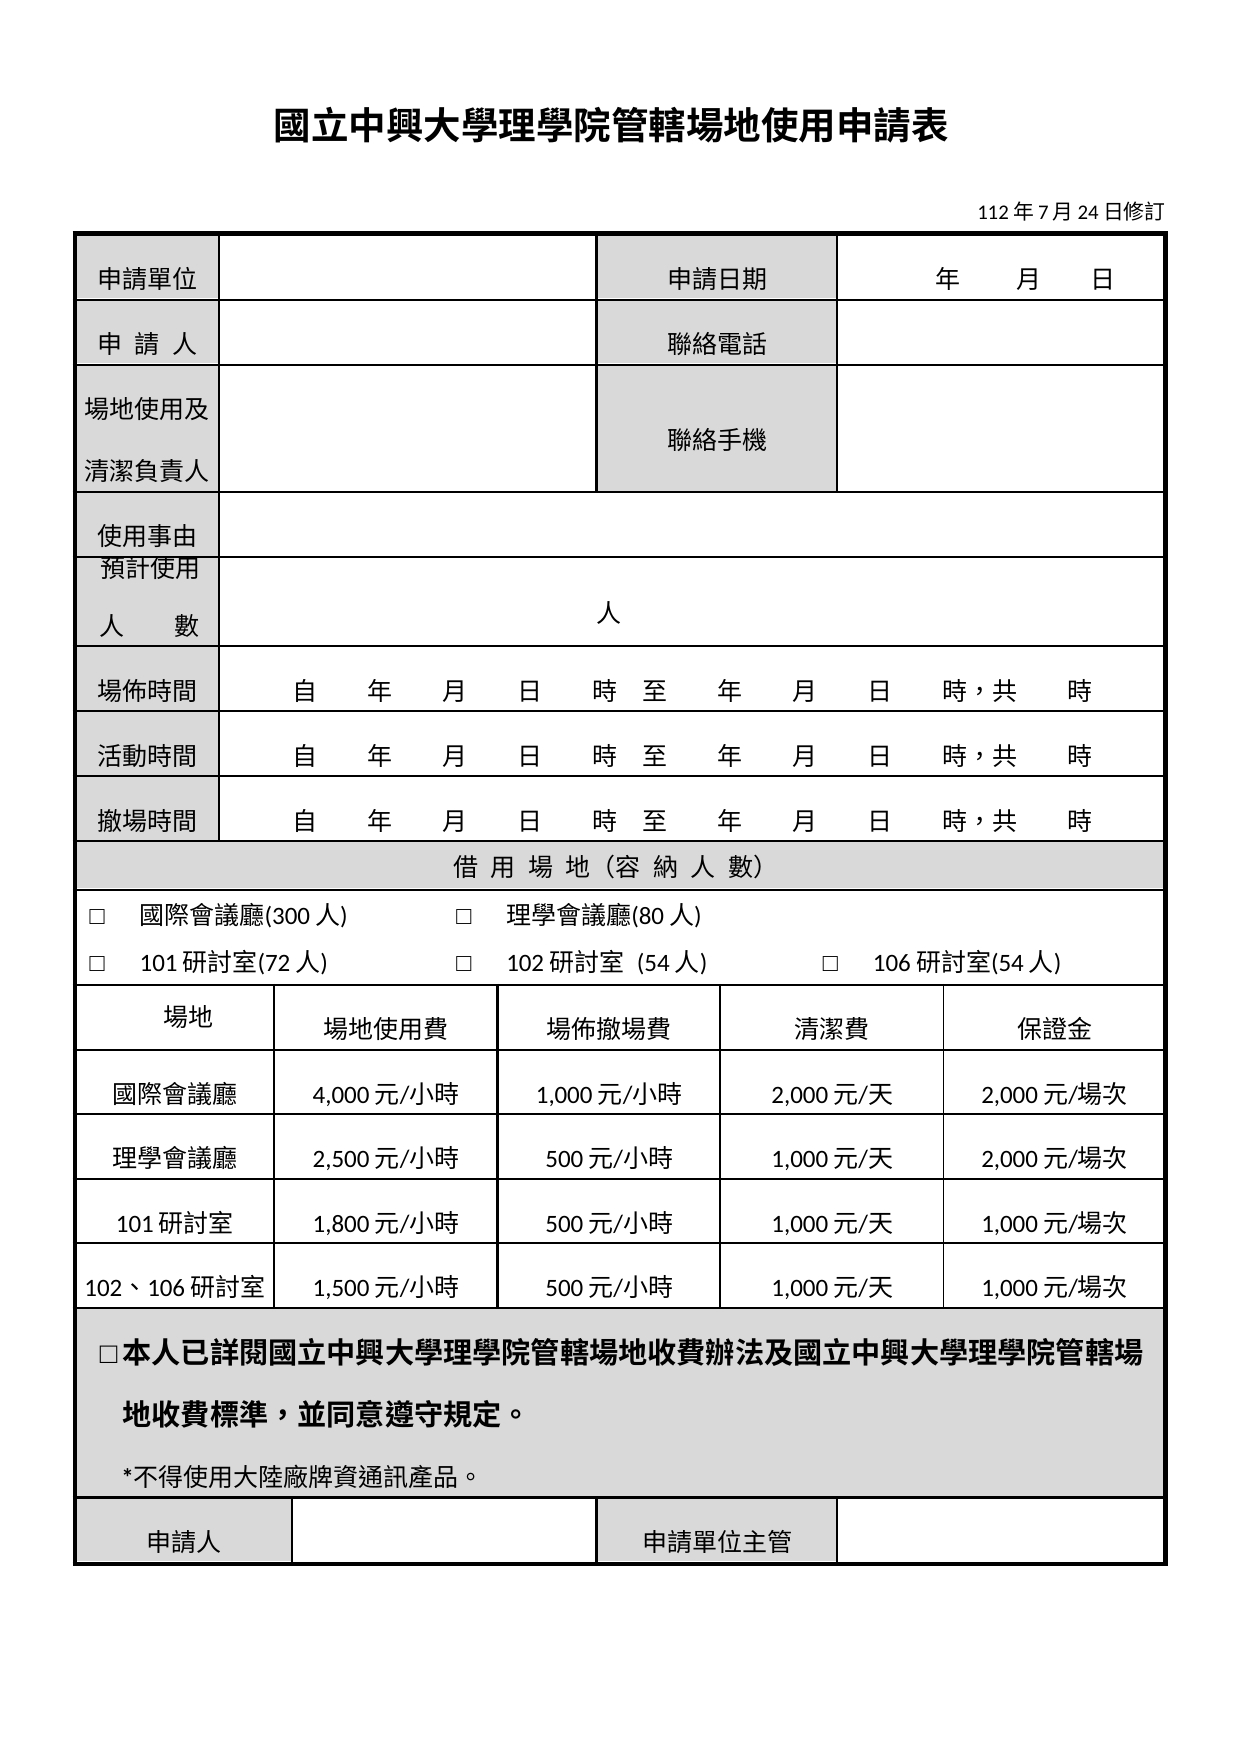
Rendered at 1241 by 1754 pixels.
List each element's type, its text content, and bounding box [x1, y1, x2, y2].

table_cell 自 年 月 日 時 至 年 月 日 時，共 時 [220, 777, 1163, 840]
table_cell 102、106研討室 [77, 1244, 273, 1307]
table_header 申請日期 [598, 236, 836, 298]
table_cell 1,000元/天 [721, 1244, 943, 1307]
table_cell 1,500元/小時 [275, 1244, 496, 1307]
table_cell 1,000元/天 [721, 1115, 943, 1178]
table_cell 106研討室(54人) [811, 937, 1163, 984]
table_header 月 [963, 236, 1044, 298]
table_cell 1,800元/小時 [275, 1180, 496, 1242]
table_cell 場佈時間 [77, 647, 218, 710]
table_cell 2,000元/天 [721, 1051, 943, 1113]
table_cell 預計使用 人 數 [77, 558, 218, 645]
table_cell 2,000元/場次 [944, 1051, 1163, 1113]
table_header 申請單位 [77, 236, 218, 298]
table_cell 保證金 [944, 986, 1163, 1048]
table_cell [838, 366, 1163, 491]
table_cell 500元/小時 [499, 1115, 719, 1178]
table_cell 國際會議廳 [77, 1051, 273, 1113]
table_cell 清潔費 [721, 986, 943, 1048]
text 112年7月24日修訂 [75, 169, 1165, 231]
table_cell 500元/小時 [499, 1244, 719, 1307]
table_cell 聯絡電話 [598, 301, 836, 363]
table_cell [838, 301, 1163, 363]
table_cell 理學會議廳 [77, 1115, 273, 1178]
table_cell 本人已詳閱國立中興大學理學院管轄場地收費辦法及國立中興大學理學院管轄場地收費標準，並同意遵守規定。 *不得使用大陸廠牌資通訊產品。 [77, 1309, 1163, 1496]
table_cell 4,000元/小時 [275, 1051, 496, 1113]
table_cell [293, 1499, 595, 1561]
table_cell 人 [220, 558, 1163, 645]
table_header 國際會議廳(300人) [78, 891, 445, 937]
table_cell 場地使用費 [275, 986, 496, 1048]
table_cell 聯絡手機 [598, 366, 836, 491]
table_cell 102研討室 (54人) [445, 937, 811, 984]
table_header 理學會議廳(80人) [445, 891, 811, 937]
table_cell 申請人 [77, 1499, 291, 1561]
table_cell 101研討室 [77, 1180, 273, 1242]
table_cell 申 請 人 [77, 301, 218, 363]
table_cell 申請單位主管 [598, 1499, 836, 1561]
table_cell 1,000元/天 [721, 1180, 943, 1242]
table_cell 1,000元/場次 [944, 1244, 1163, 1307]
table_cell 場地使用及清潔負責人 [77, 366, 218, 491]
table_cell 1,000元/小時 [499, 1051, 719, 1113]
table_cell 500元/小時 [499, 1180, 719, 1242]
table_cell 自 年 月 日 時 至 年 月 日 時，共 時 [220, 712, 1163, 775]
table_cell [220, 301, 595, 363]
table_cell 1,000元/場次 [944, 1180, 1163, 1242]
table_cell 活動時間 [77, 712, 218, 775]
table_header 年 [838, 236, 963, 298]
text 國立中興大學理學院管轄場地使用申請表 [75, 96, 1165, 150]
table_cell 101研討室(72人) [78, 937, 445, 984]
table_cell 場佈撤場費 [499, 986, 719, 1048]
table_header [811, 891, 1163, 937]
table_cell 場地 [77, 986, 273, 1048]
table_cell 借 用 場 地（容 納 人 數） [77, 842, 1163, 888]
table_header 日 [1044, 236, 1118, 298]
table_cell 撤場時間 [77, 777, 218, 840]
table_cell [220, 493, 1163, 556]
table_cell 2,500元/小時 [275, 1115, 496, 1178]
table_cell [220, 366, 595, 491]
table_cell 2,000元/場次 [944, 1115, 1163, 1178]
table_cell [838, 1499, 1163, 1561]
table_header [220, 236, 595, 298]
table_cell 自 年 月 日 時 至 年 月 日 時，共 時 [220, 647, 1163, 710]
table_header [1118, 236, 1163, 298]
table_cell 使用事由 [77, 493, 218, 556]
